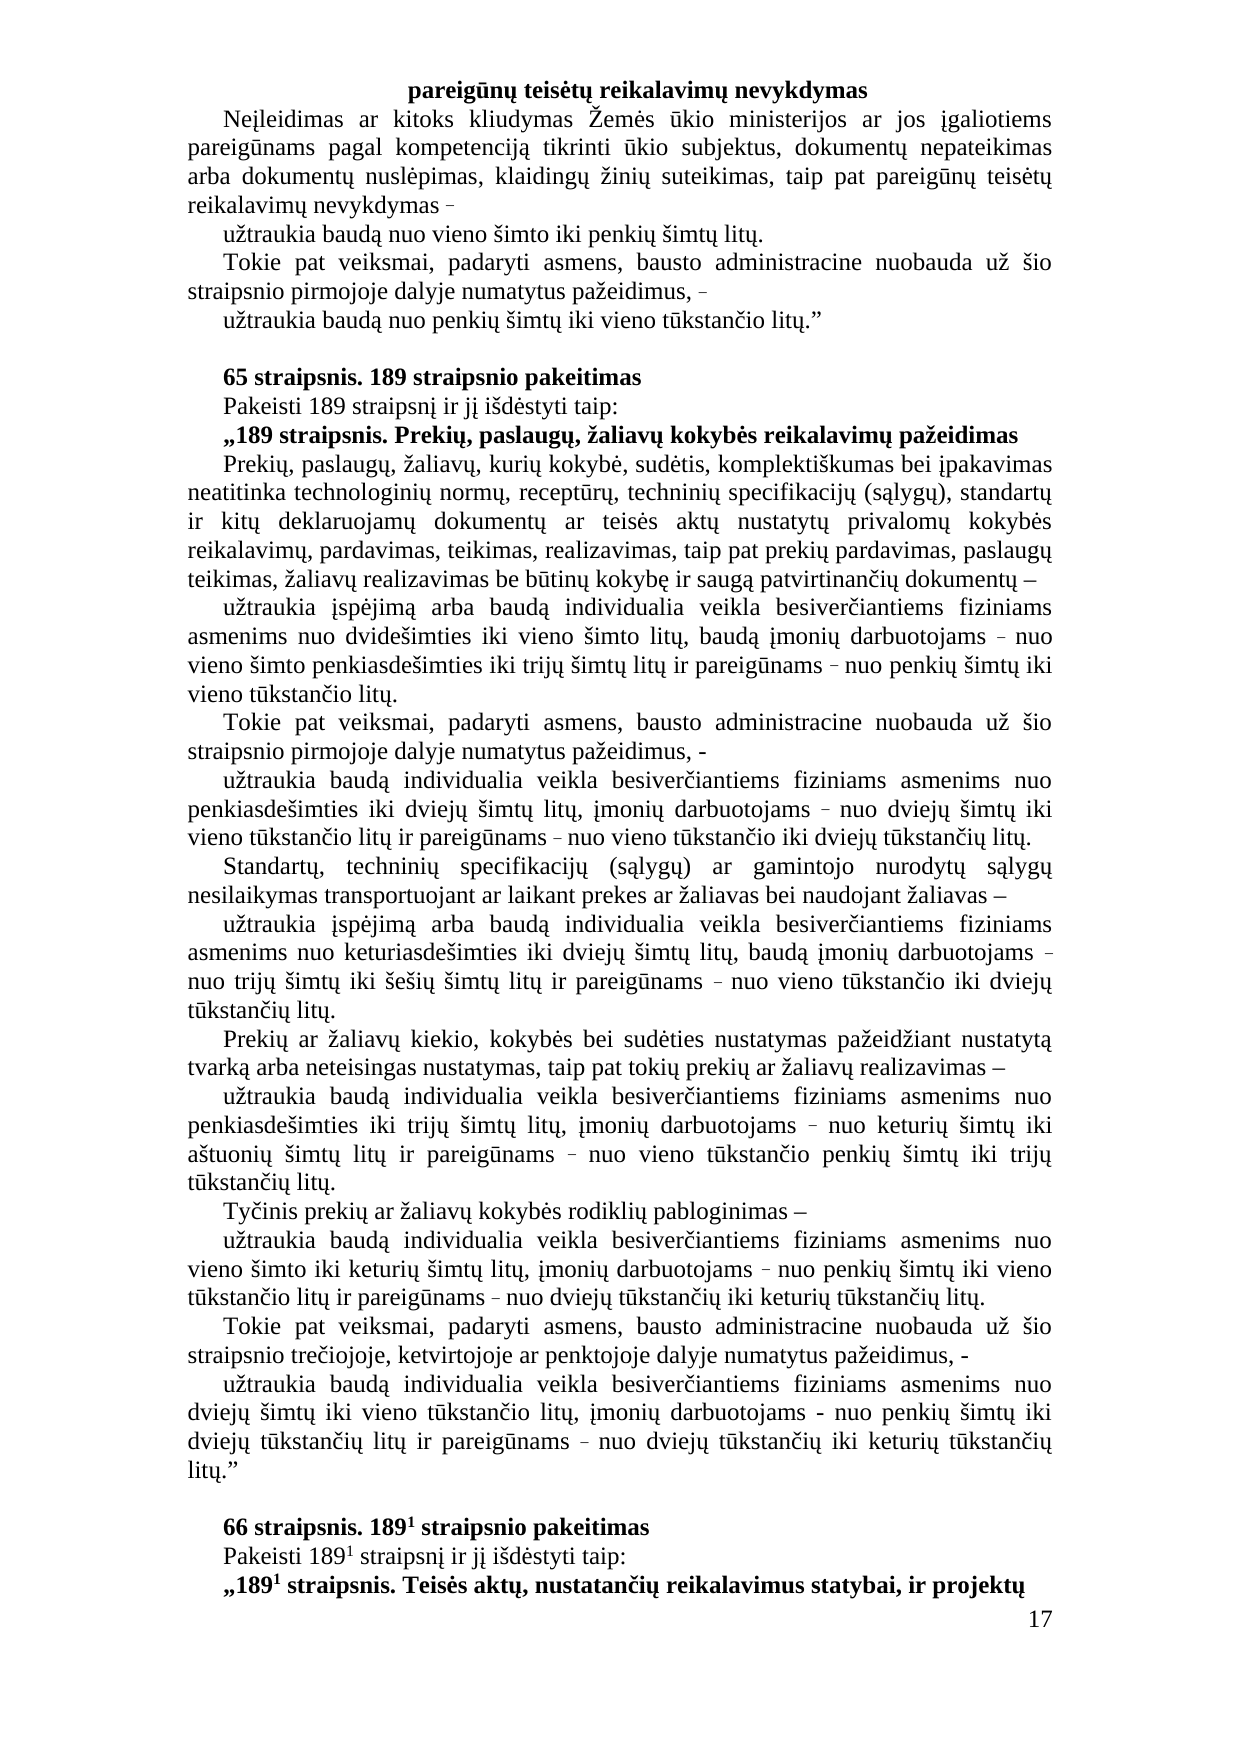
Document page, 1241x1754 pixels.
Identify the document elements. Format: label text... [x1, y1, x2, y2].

text Standartų, techninių specifikacijų (sąlygų) ar gamintojo nurodytų sąlygų nesilaikymas transportuojant ar laikant prekes ar žaliavas bei naudojant žaliavas – [187, 851, 1053, 909]
text Pakeisti 189 straipsnį ir jį išdėstyti taip: [187, 391, 1063, 420]
text 65 straipsnis. 189 straipsnio pakeitimas [187, 362, 1063, 391]
text Tokie pat veiksmai, padaryti asmens, bausto administracine nuobauda už šio straipsnio pirmojoje dalyje numatytus pažeidimus, _ [187, 247, 1053, 305]
text pareigūnų teisėtų reikalavimų nevykdymas [262, 75, 1053, 104]
text užtraukia baudą individualia veikla besiverčiantiems fiziniams asmenims nuo penkiasdešimties iki trijų šimtų litų, įmonių darbuotojams _ nuo keturių šimtų iki aštuonių šimtų litų ir pareigūnams _ nuo vieno tūkstančio penkių šimtų iki trijų tūkstančių litų. [187, 1081, 1053, 1196]
text Prekių ar žaliavų kiekio, kokybės bei sudėties nustatymas pažeidžiant nustatytą tvarką arba neteisingas nustatymas, taip pat tokių prekių ar žaliavų realizavimas – [187, 1024, 1053, 1081]
text 66 straipsnis. 1891 straipsnio pakeitimas [187, 1512, 1053, 1541]
text Tokie pat veiksmai, padaryti asmens, bausto administracine nuobauda už šio straipsnio trečiojoje, ketvirtojoje ar penktojoje dalyje numatytus pažeidimus, - [187, 1311, 1053, 1369]
text „1891 straipsnis. Teisės aktų, nustatančių reikalavimus statybai, ir projektų [187, 1570, 1053, 1599]
text „189 straipsnis. Prekių, paslaugų, žaliavų kokybės reikalavimų pažeidimas [187, 420, 1053, 449]
text Tokie pat veiksmai, padaryti asmens, bausto administracine nuobauda už šio straipsnio pirmojoje dalyje numatytus pažeidimus, - [187, 707, 1053, 765]
text užtraukia baudą individualia veikla besiverčiantiems fiziniams asmenims nuo vieno šimto iki keturių šimtų litų, įmonių darbuotojams _ nuo penkių šimtų iki vieno tūkstančio litų ir pareigūnams _ nuo dviejų tūkstančių iki keturių tūkstančių litų. [187, 1225, 1053, 1311]
text Neįleidimas ar kitoks kliudymas Žemės ūkio ministerijos ar jos įgaliotiems pareigūnams pagal kompetenciją tikrinti ūkio subjektus, dokumentų nepateikimas arba dokumentų nuslėpimas, klaidingų žinių suteikimas, taip pat pareigūnų teisėtų reikalavimų nevykdymas _ [187, 104, 1053, 219]
text Prekių, paslaugų, žaliavų, kurių kokybė, sudėtis, komplektiškumas bei įpakavimas neatitinka technologinių normų, receptūrų, techninių specifikacijų (sąlygų), standartų ir kitų deklaruojamų dokumentų ar teisės aktų nustatytų privalomų kokybės reikalavimų, pardavimas, teikimas, realizavimas, taip pat prekių pardavimas, paslaugų teikimas, žaliavų realizavimas be būtinų kokybę ir saugą patvirtinančių dokumentų – [187, 449, 1053, 592]
text užtraukia baudą nuo vieno šimto iki penkių šimtų litų. [187, 219, 1053, 247]
text užtraukia įspėjimą arba baudą individualia veikla besiverčiantiems fiziniams asmenims nuo keturiasdešimties iki dviejų šimtų litų, baudą įmonių darbuotojams _ nuo trijų šimtų iki šešių šimtų litų ir pareigūnams _ nuo vieno tūkstančio iki dviejų tūkstančių litų. [187, 909, 1053, 1024]
text užtraukia baudą individualia veikla besiverčiantiems fiziniams asmenims nuo penkiasdešimties iki dviejų šimtų litų, įmonių darbuotojams _ nuo dviejų šimtų iki vieno tūkstančio litų ir pareigūnams _ nuo vieno tūkstančio iki dviejų tūkstančių litų. [187, 765, 1053, 851]
text užtraukia baudą individualia veikla besiverčiantiems fiziniams asmenims nuo dviejų šimtų iki vieno tūkstančio litų, įmonių darbuotojams - nuo penkių šimtų iki dviejų tūkstančių litų ir pareigūnams _ nuo dviejų tūkstančių iki keturių tūkstančių litų.” [187, 1369, 1053, 1484]
text užtraukia įspėjimą arba baudą individualia veikla besiverčiantiems fiziniams asmenims nuo dvidešimties iki vieno šimto litų, baudą įmonių darbuotojams _ nuo vieno šimto penkiasdešimties iki trijų šimtų litų ir pareigūnams _ nuo penkių šimtų iki vieno tūkstančio litų. [187, 592, 1053, 707]
text Pakeisti 1891 straipsnį ir jį išdėstyti taip: [187, 1541, 1053, 1570]
text Tyčinis prekių ar žaliavų kokybės rodiklių pabloginimas – [187, 1196, 1053, 1225]
text užtraukia baudą nuo penkių šimtų iki vieno tūkstančio litų.” [187, 305, 1053, 334]
